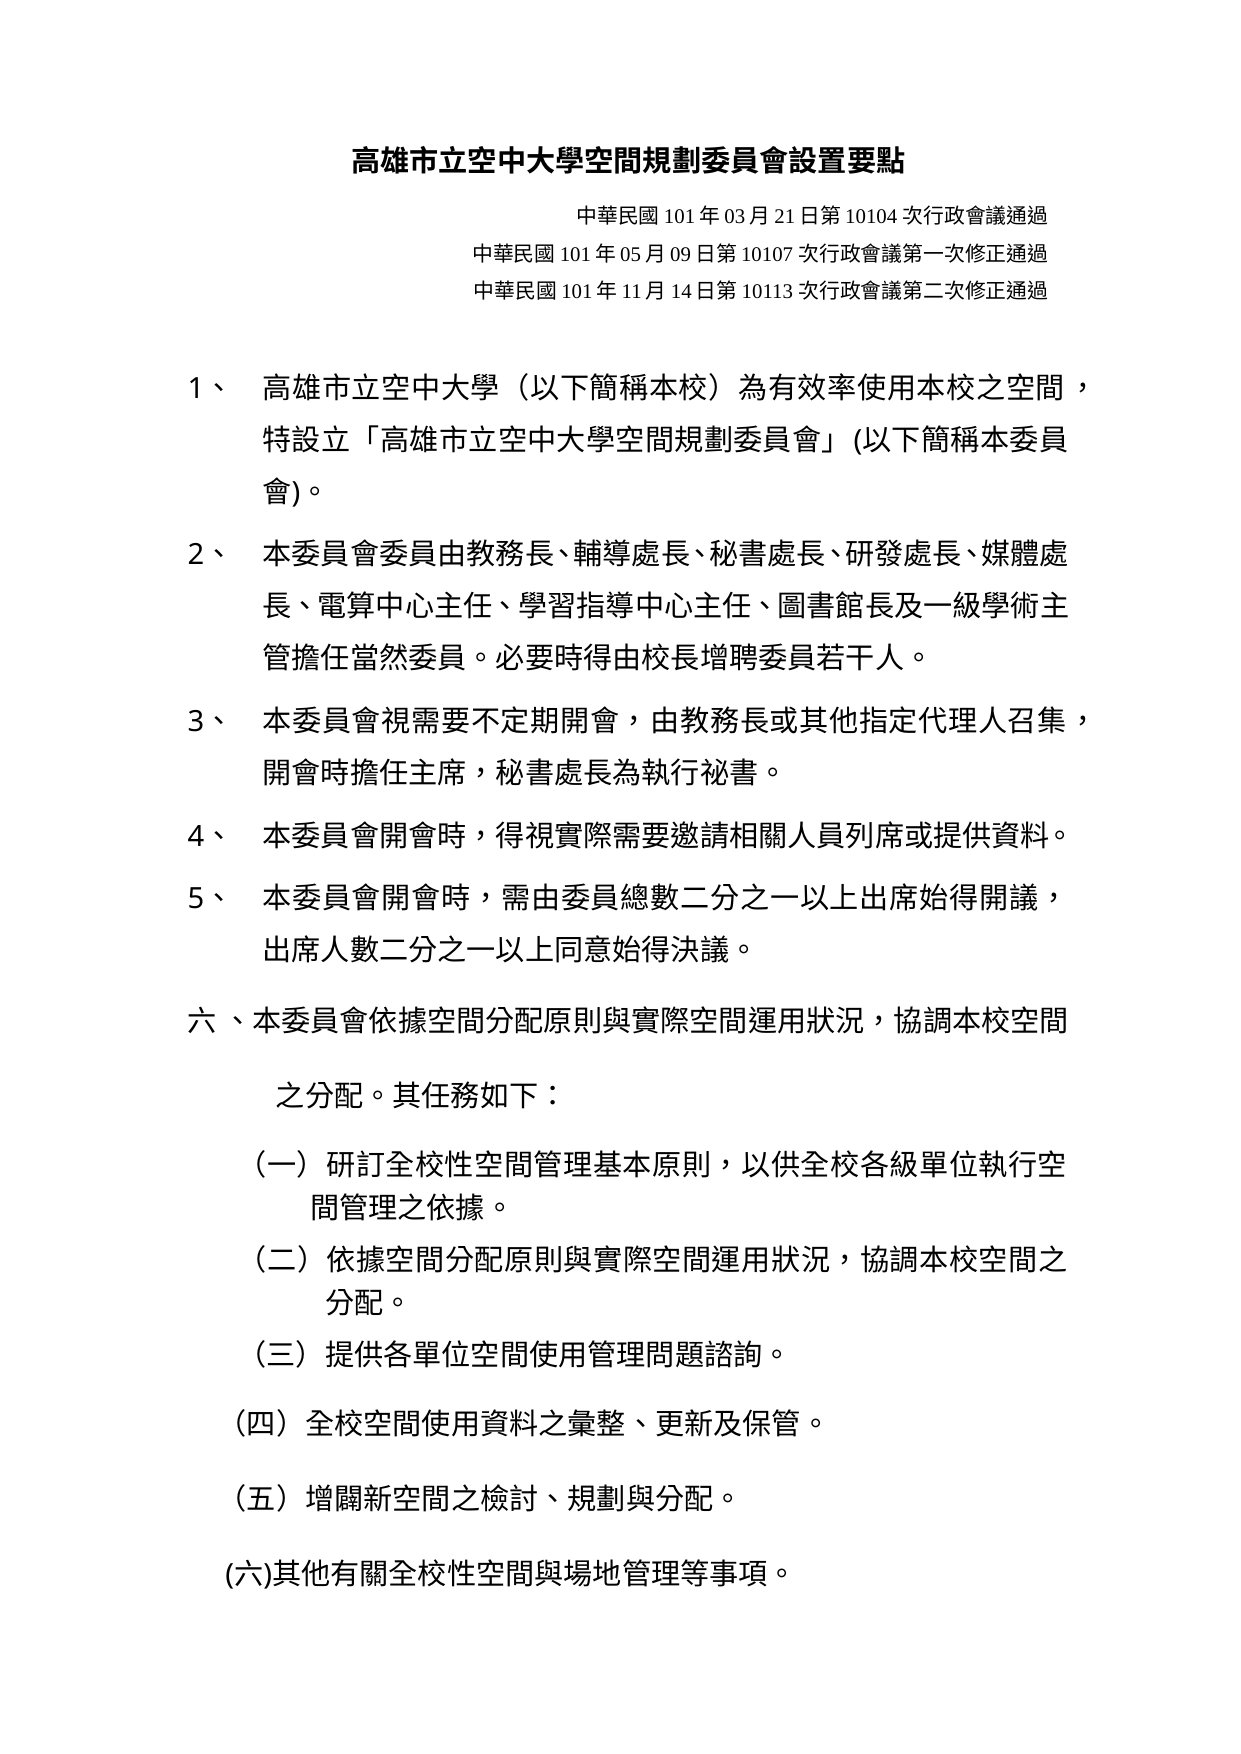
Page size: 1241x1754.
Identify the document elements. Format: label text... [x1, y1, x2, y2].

text （三）提供各單位空間使用管理問題諮詢。 [237, 1332, 1069, 1374]
text 中華民國101年11月14日第10113 次行政會議第二次修正通過 [187, 271, 1048, 308]
text （五）增闢新空間之檢討、規劃與分配。 [187, 1459, 1069, 1534]
text （二）依據空間分配原則與實際空間運用狀況，協調本校空間之分配。 [237, 1237, 1069, 1321]
text 六 、本委員會依據空間分配原則與實際空間運用狀況，協調本校空間之分配。其任務如下： [187, 981, 1069, 1131]
list 本委員會委員由教務長、輔導處長、秘書處長、研發處長、媒體處長、電算中心主任、學習指導中心主任、圖書館長及一級學術主管擔任當然委員。必要時得由校長增聘委員若干人。 [187, 523, 1069, 679]
list 高雄市立空中大學（以下簡稱本校）為有效率使用本校之空間，特設立「高雄市立空中大學空間規劃委員會」(以下簡稱本委員會)。 [187, 356, 1069, 513]
text 高雄市立空中大學空間規劃委員會設置要點 [187, 121, 1069, 196]
list 本委員會視需要不定期開會，由教務長或其他指定代理人召集，開會時擔任主席，秘書處長為執行祕書。 [187, 690, 1069, 794]
text (六)其他有關全校性空間與場地管理等事項。 [187, 1534, 1069, 1609]
text （一）研訂全校性空間管理基本原則，以供全校各級單位執行空間管理之依據。 [237, 1142, 1069, 1226]
list 本委員會開會時，得視實際需要邀請相關人員列席或提供資料。 [187, 804, 1069, 856]
list 本委員會開會時，需由委員總數二分之一以上出席始得開議，出席人數二分之一以上同意始得決議。 [187, 867, 1069, 971]
text （四）全校空間使用資料之彙整、更新及保管。 [187, 1384, 1069, 1459]
text 中華民國101年03月21日第10104 次行政會議通過 [187, 196, 1048, 233]
text 中華民國101年05月09日第10107 次行政會議第一次修正通過 [187, 233, 1048, 271]
